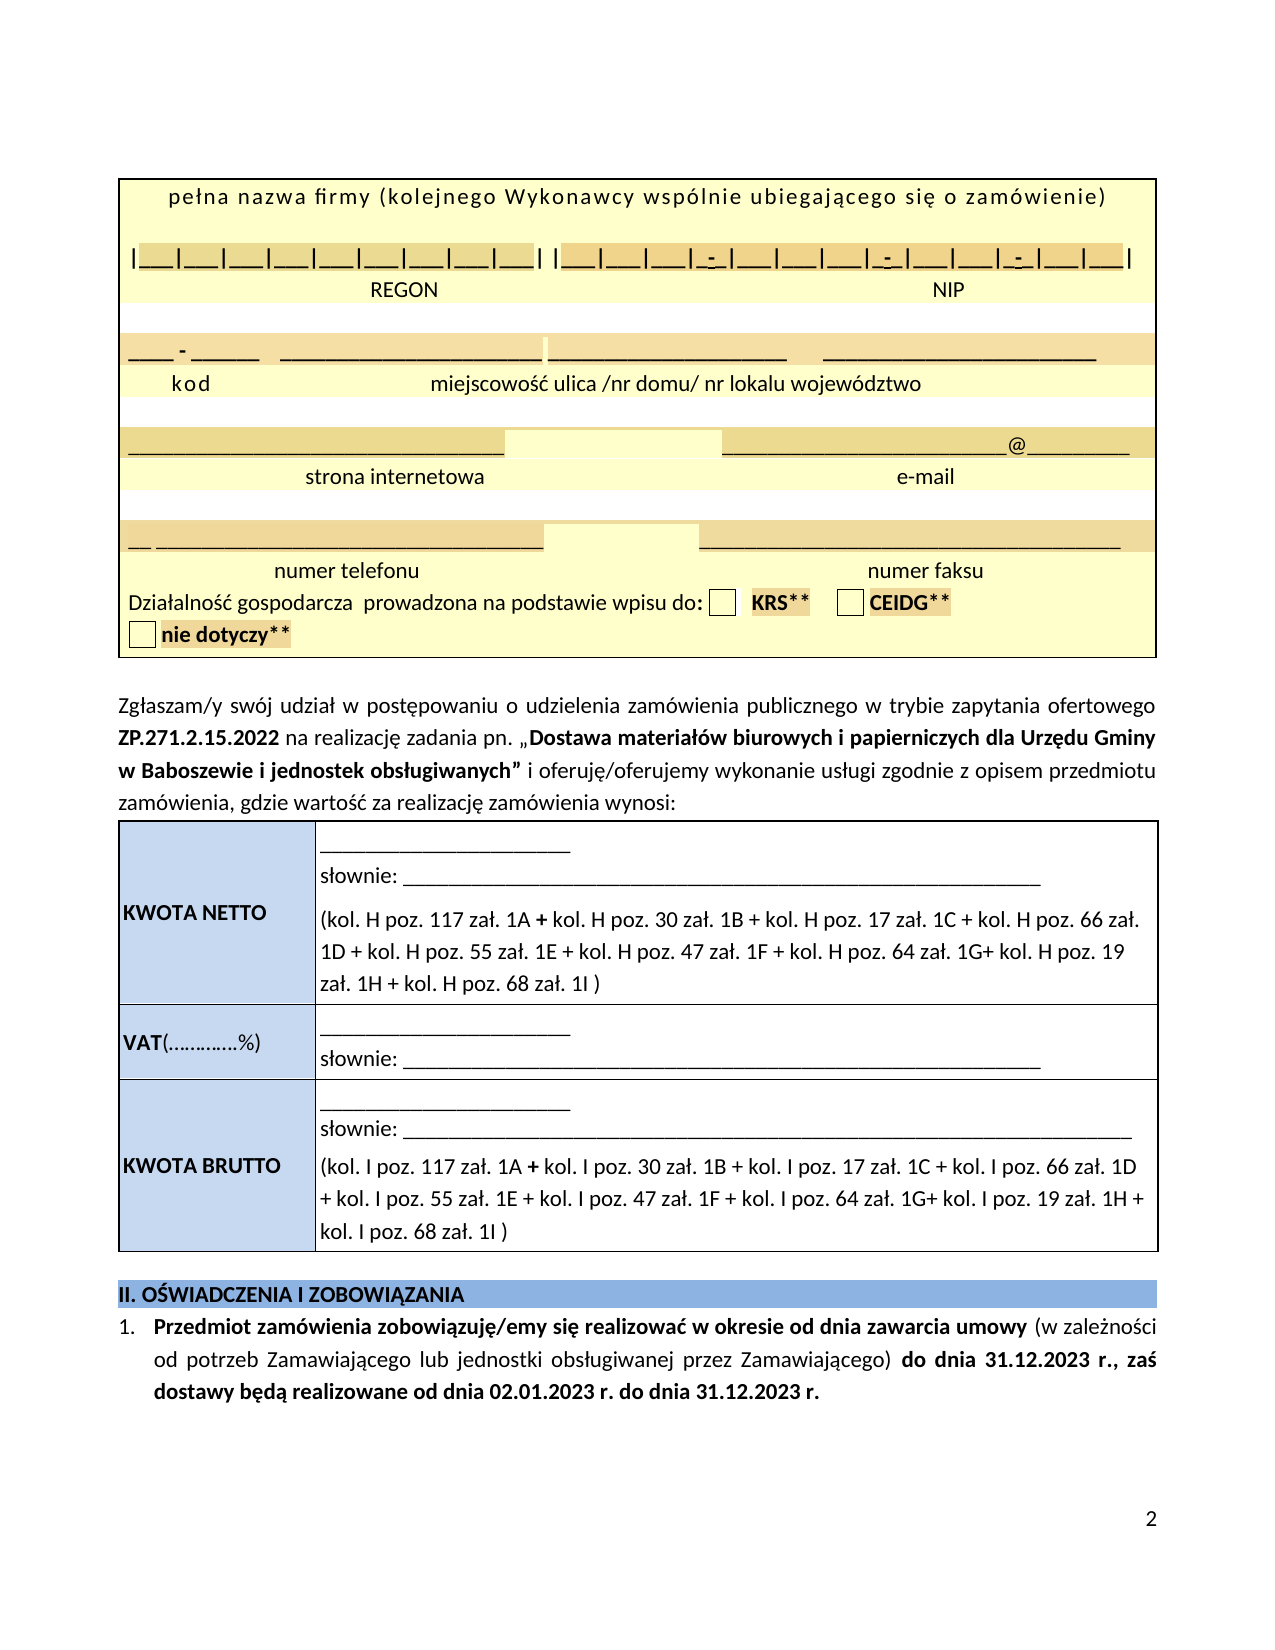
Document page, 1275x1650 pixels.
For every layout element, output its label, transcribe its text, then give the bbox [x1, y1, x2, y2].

table_header ______________________ słownie: ________________________________________________________ (kol. H poz. 117 zał. 1A + kol. H poz. 30 zał. 1B + kol. H poz. 17 zał. 1C + kol. H poz. 66 zał. 1D + kol. H poz. 55 zał. 1E + kol. H poz. 47 zał. 1F + kol. H poz. 64 zał. 1G+ kol. H poz. 19 zał. 1H + kol. H poz. 68 zał. 1I ) [316, 822, 1157, 1003]
table_cell VAT(………….%) [120, 1005, 315, 1078]
text REGON NIP [120, 272, 1155, 303]
table_cell KWOTA BRUTTO [120, 1080, 315, 1251]
text numer telefonu numer faksu [120, 552, 1155, 584]
text pełna nazwa firmy (kolejnego Wykonawcy wspólnie ubiegającego się o zamówienie) [120, 180, 1155, 210]
text ____ - ______ _______________________ _____________________ ________________________ [120, 333, 1155, 365]
text kod miejscowość ulica /nr domu/ nr lokalu województwo [120, 365, 1155, 397]
table_header KWOTA NETTO [120, 822, 315, 1003]
text Działalność gospodarcza prowadzona na podstawie wpisu do: KRS** CEIDG** [120, 584, 1155, 616]
list Przedmiot zamówienia zobowiązuję/emy się realizować w okresie od dnia zawarcia umowy (w zależności od potrzeb Zamawiającego lub jednostki obsługiwanej przez Zamawiającego) do dnia 31.12.2023 r., zaś dostawy będą realizowane od dnia 02.01.2023 r. do dnia 31.12.2023 r. [118, 1312, 1157, 1405]
text strona internetowa e-mail [120, 459, 1155, 490]
list II. OŚWIADCZENIA I ZOBOWIĄZANIA [118, 1280, 1157, 1308]
text Zgłaszam/y swój udział w postępowaniu o udzielenia zamówienia publicznego w trybie zapytania ofertowego ZP.271.2.15.2022 na realizację zadania pn. „Dostawa materiałów biurowych i papierniczych dla Urzędu Gminy w Baboszewie i jednostek obsługiwanych” i oferuję/oferujemy wykonanie usługi zgodnie z opisem przedmiotu zamówienia, gdzie wartość za realizację zamówienia wynosi: [118, 691, 1157, 816]
text |___|___|___|___|___|___|___|___|___| |___|___|___|_-_|___|___|___|_-_|___|___|_-_|___|___| [120, 239, 1155, 271]
text _________________________________ _________________________@_________ [120, 427, 1155, 458]
text __ __________________________________ _____________________________________ [120, 520, 1155, 552]
table_cell ______________________ słownie: ________________________________________________________________ (kol. I poz. 117 zał. 1A + kol. I poz. 30 zał. 1B + kol. I poz. 17 zał. 1C + kol. I poz. 66 zał. 1D + kol. I poz. 55 zał. 1E + kol. I poz. 47 zał. 1F + kol. I poz. 64 zał. 1G+ kol. I poz. 19 zał. 1H + kol. I poz. 68 zał. 1I ) [316, 1080, 1157, 1251]
table_cell ______________________ słownie: ________________________________________________________ [316, 1005, 1157, 1078]
text nie dotyczy** [120, 617, 1155, 657]
